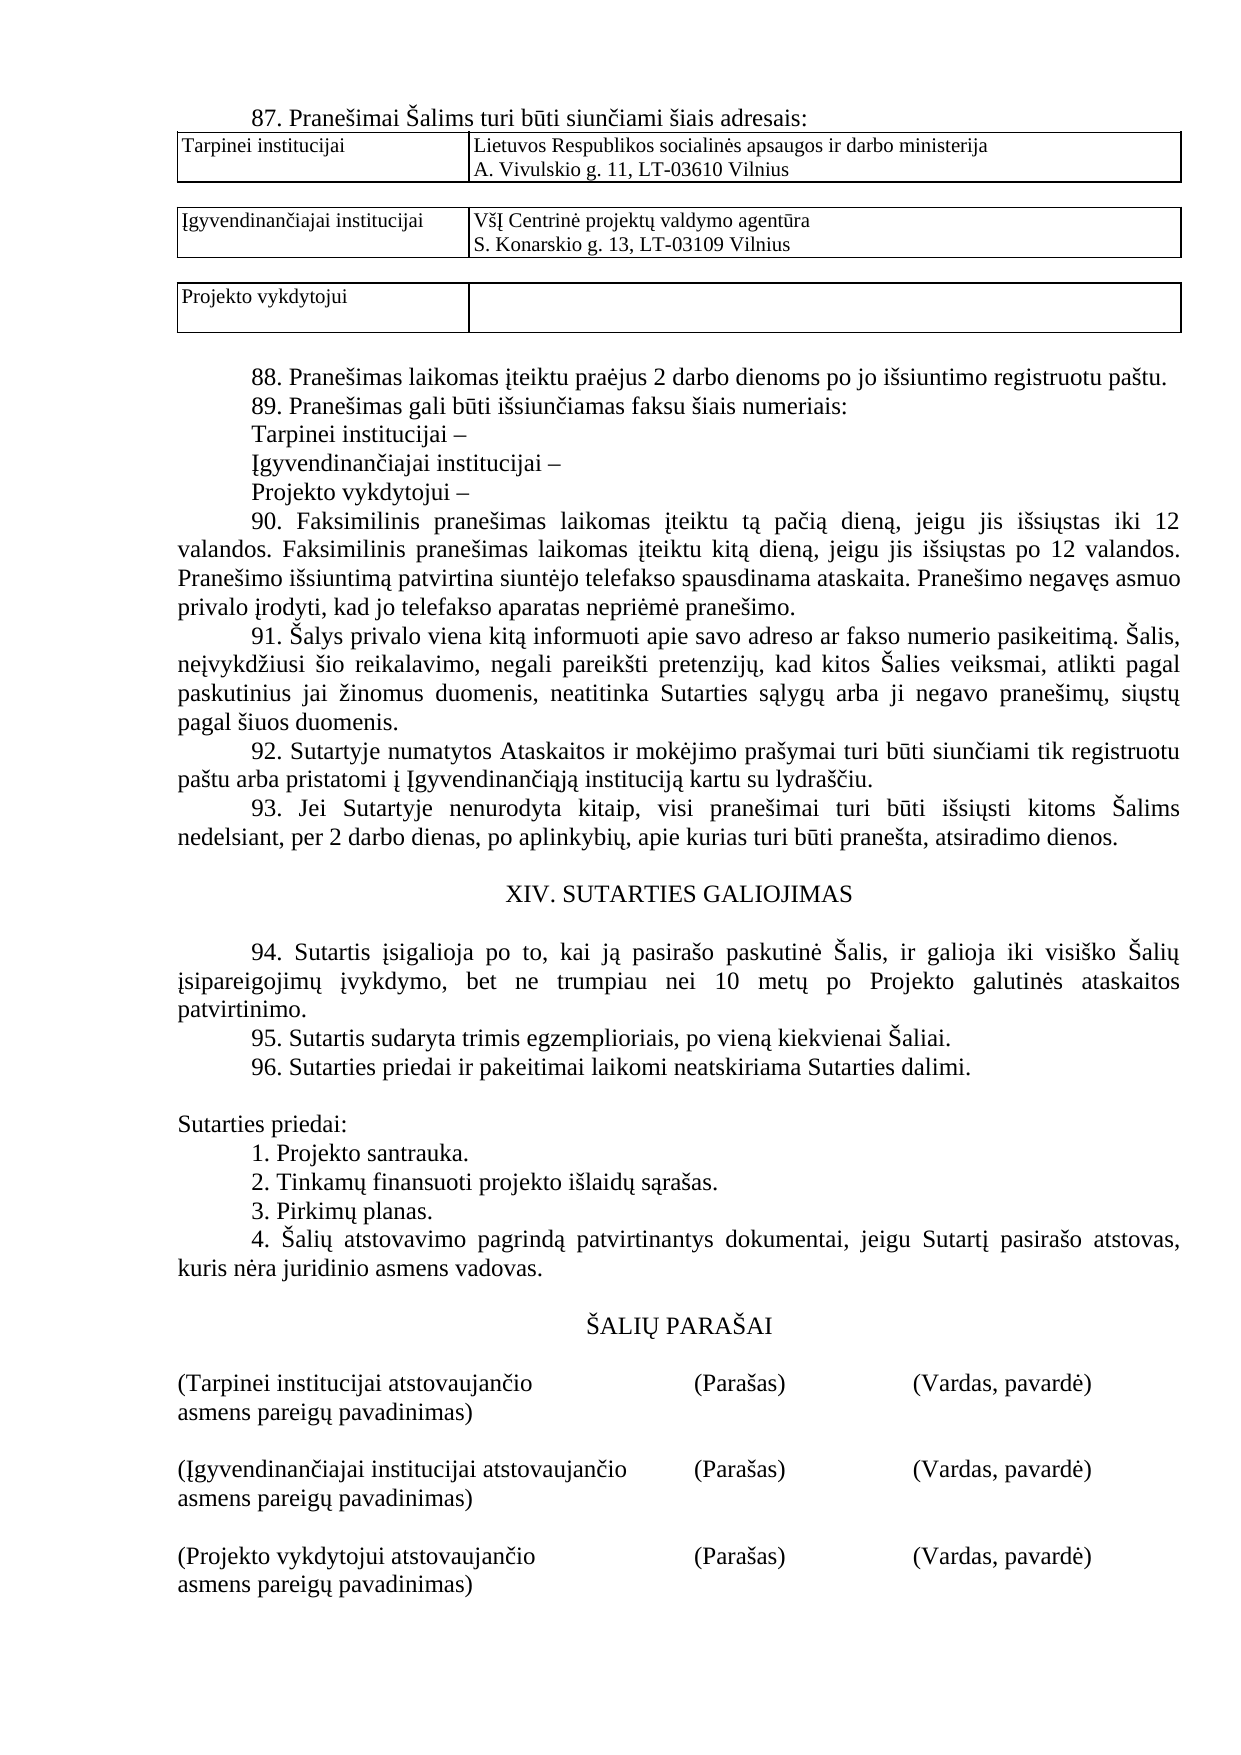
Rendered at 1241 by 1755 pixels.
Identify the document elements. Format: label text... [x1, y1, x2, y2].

text 4. Šalių atstovavimo pagrindą patvirtinantys dokumentai, jeigu Sutartį pasirašo atstovas, kuris nėra juridinio asmens vadovas. [177, 1224, 1181, 1282]
text (Tarpinei institucijai atstovaujančio (Parašas) (Vardas, pavardė) [177, 1368, 1181, 1397]
text Tarpinei institucijai – [177, 419, 1181, 448]
text 91. Šalys privalo viena kitą informuoti apie savo adreso ar fakso numerio pasikeitimą. Šalis, neįvykdžiusi šio reikalavimo, negali pareikšti pretenzijų, kad kitos Šalies veiksmai, atlikti pagal paskutinius jai žinomus duomenis, neatitinka Sutarties sąlygų arba ji negavo pranešimų, siųstų pagal šiuos duomenis. [177, 621, 1181, 736]
table_cell [470, 284, 1180, 332]
text 88. Pranešimas laikomas įteiktu praėjus 2 darbo dienoms po jo išsiuntimo registruotu paštu. [177, 362, 1181, 391]
text ŠALIŲ PARAŠAI [177, 1311, 1181, 1339]
table_cell [1177, 258, 1181, 282]
text asmens pareigų pavadinimas) [177, 1569, 1181, 1598]
text 94. Sutartis įsigalioja po to, kai ją pasirašo paskutinė Šalis, ir galioja iki visiško Šalių įsipareigojimų įvykdymo, bet ne trumpiau nei 10 metų po Projekto galutinės ataskaitos patvirtinimo. [177, 937, 1181, 1023]
table_cell [1177, 183, 1181, 207]
text 87. Pranešimai Šalims turi būti siunčiami šiais adresais: [177, 103, 1181, 131]
text 3. Pirkimų planas. [177, 1196, 1181, 1224]
text asmens pareigų pavadinimas) [177, 1483, 1181, 1512]
text Projekto vykdytojui – [177, 477, 1181, 506]
text 2. Tinkamų finansuoti projekto išlaidų sąrašas. [177, 1167, 1181, 1196]
text Įgyvendinančiajai institucijai – [177, 448, 1181, 477]
text Sutarties priedai: [177, 1109, 1181, 1138]
text (Įgyvendinančiajai institucijai atstovaujančio (Parašas) (Vardas, pavardė) [177, 1454, 1181, 1483]
table_cell Įgyvendinančiajai institucijai [178, 208, 468, 256]
text 92. Sutartyje numatytos Ataskaitos ir mokėjimo prašymai turi būti siunčiami tik registruotu paštu arba pristatomi į Įgyvendinančiąją instituciją kartu su lydraščiu. [177, 736, 1181, 793]
text 1. Projekto santrauka. [177, 1138, 1181, 1167]
table_cell [177, 183, 181, 207]
table_cell [177, 258, 181, 282]
text (Projekto vykdytojui atstovaujančio (Parašas) (Vardas, pavardė) [177, 1541, 1181, 1569]
text 93. Jei Sutartyje nenurodyta kitaip, visi pranešimai turi būti išsiųsti kitoms Šalims nedelsiant, per 2 darbo dienas, po aplinkybių, apie kurias turi būti pranešta, atsiradimo dienos. [177, 793, 1181, 851]
text 90. Faksimilinis pranešimas laikomas įteiktu tą pačią dieną, jeigu jis išsiųstas iki 12 valandos. Faksimilinis pranešimas laikomas įteiktu kitą dieną, jeigu jis išsiųstas po 12 valandos. Pranešimo išsiuntimą patvirtina siuntėjo telefakso spausdinama ataskaita. Pranešimo negavęs asmuo privalo įrodyti, kad jo telefakso aparatas nepriėmė pranešimo. [177, 506, 1181, 621]
text XIV. SUTARTIES GALIOJIMAS [177, 879, 1181, 908]
text 96. Sutarties priedai ir pakeitimai laikomi neatskiriama Sutarties dalimi. [177, 1052, 1181, 1081]
text 89. Pranešimas gali būti išsiunčiamas faksu šiais numeriais: [177, 391, 1181, 419]
text 95. Sutartis sudaryta trimis egzemplioriais, po vieną kiekvienai Šaliai. [177, 1023, 1181, 1052]
table_header Tarpinei institucijai [178, 133, 468, 181]
text asmens pareigų pavadinimas) [177, 1397, 1181, 1426]
